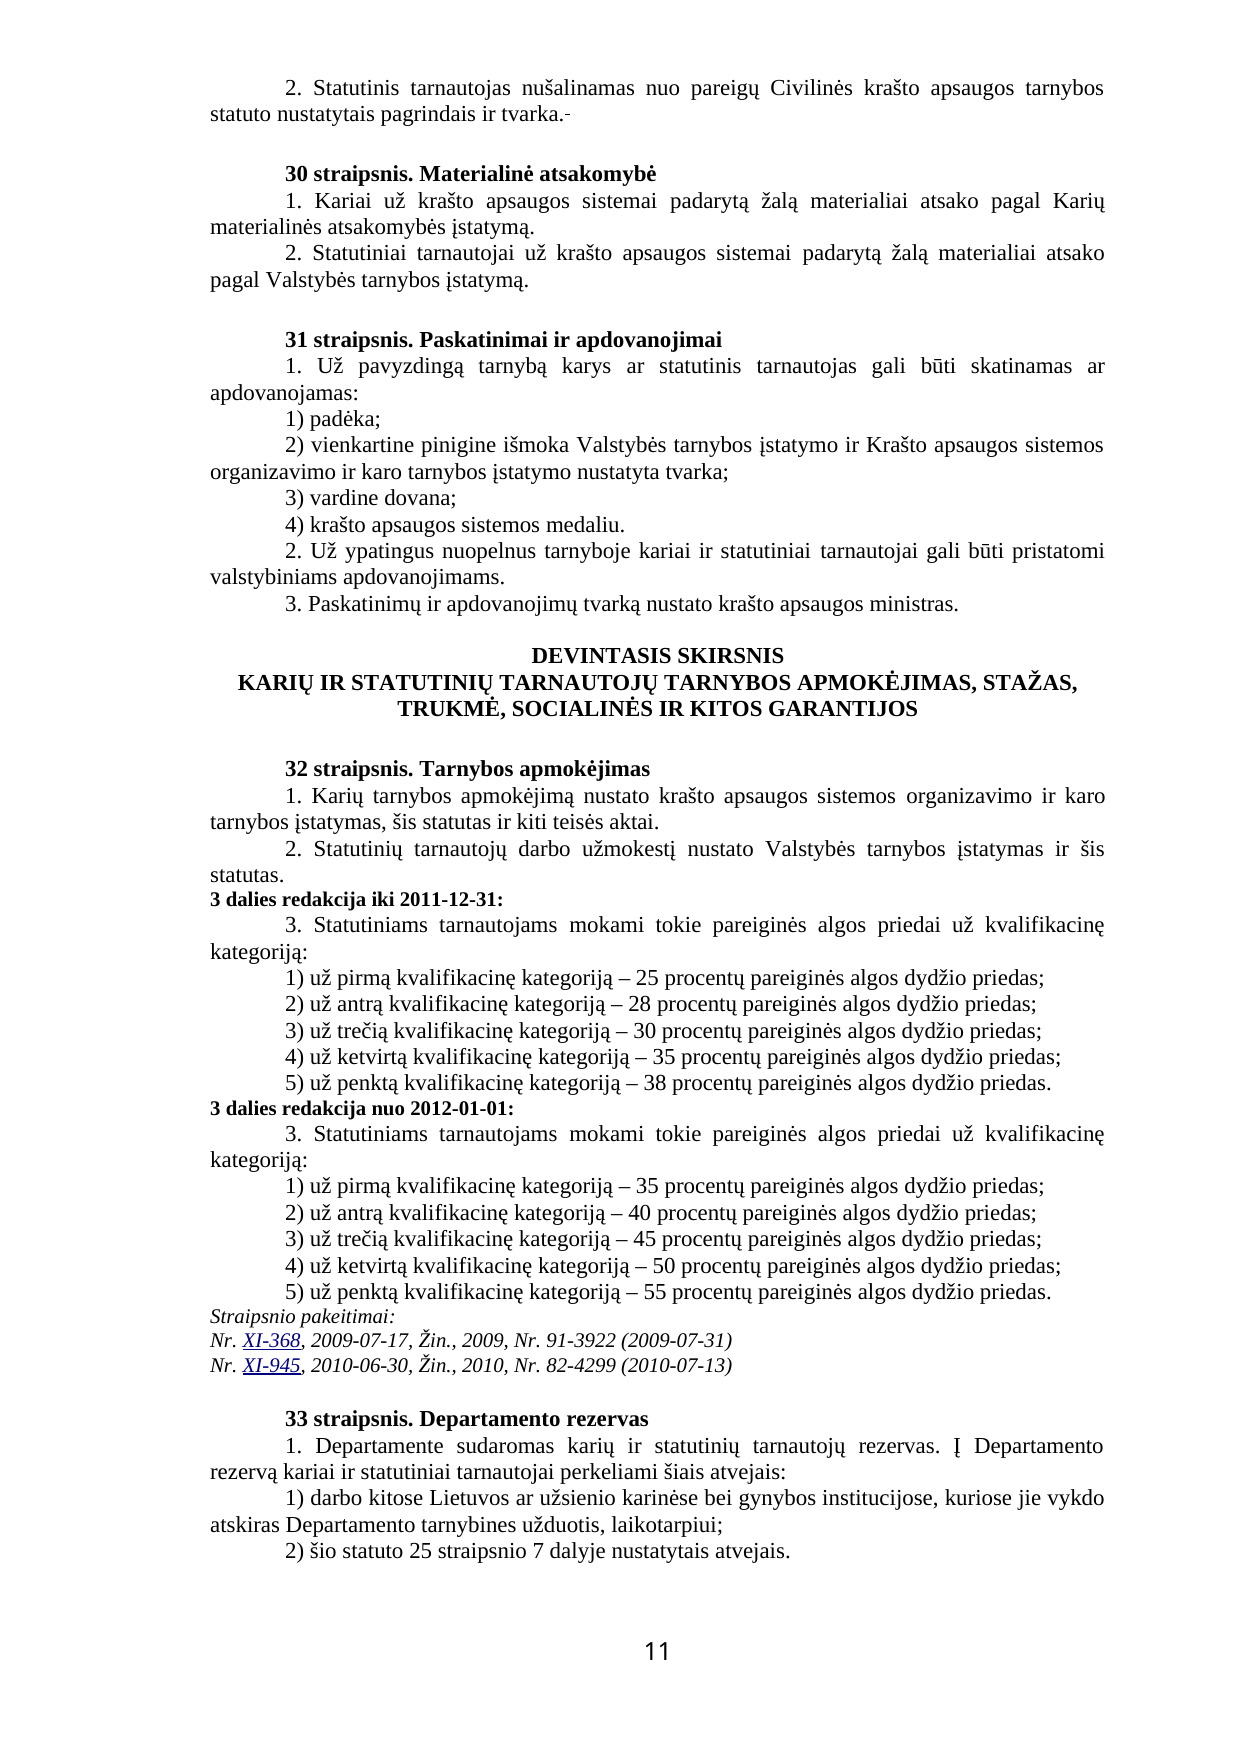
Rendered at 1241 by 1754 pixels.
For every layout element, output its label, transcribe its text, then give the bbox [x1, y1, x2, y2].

text 2. Už ypatingus nuopelnus tarnyboje kariai ir statutiniai tarnautojai gali būti pristatomi valstybiniams apdovanojimams. [210, 537, 1106, 590]
text 3) už trečią kvalifikacinę kategoriją – 30 procentų pareiginės algos dydžio priedas; [210, 1017, 1106, 1043]
text Nr. XI-368, 2009-07-17, Žin., 2009, Nr. 91-3922 (2009-07-31) [210, 1328, 1106, 1352]
text 3) vardine dovana; [210, 484, 1106, 511]
text 4) už ketvirtą kvalifikacinę kategoriją – 50 procentų pareiginės algos dydžio priedas; [210, 1252, 1106, 1278]
text DEVINTASIS SKIRSNIS [210, 642, 1106, 669]
text 4) krašto apsaugos sistemos medaliu. [210, 511, 1106, 537]
text 1) darbo kitose Lietuvos ar užsienio karinėse bei gynybos institucijose, kuriose jie vykdo atskiras Departamento tarnybines užduotis, laikotarpiui; [210, 1484, 1106, 1537]
text 1) už pirmą kvalifikacinę kategoriją – 35 procentų pareiginės algos dydžio priedas; [210, 1173, 1106, 1199]
text 5) už penktą kvalifikacinę kategoriją – 55 procentų pareiginės algos dydžio priedas. [210, 1278, 1106, 1304]
text 5) už penktą kvalifikacinę kategoriją – 38 procentų pareiginės algos dydžio priedas. [210, 1069, 1106, 1096]
text 3 dalies redakcija iki 2011-12-31: [210, 887, 1106, 911]
text 3. Paskatinimų ir apdovanojimų tvarką nustato krašto apsaugos ministras. [210, 590, 1106, 616]
text 2) šio statuto 25 straipsnio 7 dalyje nustatytais atvejais. [210, 1537, 1106, 1563]
text 4) už ketvirtą kvalifikacinę kategoriją – 35 procentų pareiginės algos dydžio priedas; [210, 1043, 1106, 1069]
text 1. Už pavyzdingą tarnybą karys ar statutinis tarnautojas gali būti skatinamas ar apdovanojamas: [210, 352, 1106, 405]
text 1) padėka; [210, 405, 1106, 432]
text 2. Statutiniai tarnautojai už krašto apsaugos sistemai padarytą žalą materialiai atsako pagal Valstybės tarnybos įstatymą. [210, 239, 1106, 292]
text 33 straipsnis. Departamento rezervas [210, 1405, 1106, 1432]
text 2. Statutinių tarnautojų darbo užmokestį nustato Valstybės tarnybos įstatymas ir šis statutas. [210, 834, 1106, 887]
text 31 straipsnis. Paskatinimai ir apdovanojimai [210, 326, 1106, 352]
text 2. Statutinis tarnautojas nušalinamas nuo pareigų Civilinės krašto apsaugos tarnybos statuto nustatytais pagrindais ir tvarka. [210, 73, 1106, 126]
text KARIŲ IR STATUTINIŲ TARNAUTOJŲ TARNYBOS APMOKĖJIMAS, STAŽAS, TRUKMĖ, SOCIALINĖS IR KITOS GARANTIJOS [210, 669, 1106, 721]
text 3. Statutiniams tarnautojams mokami tokie pareiginės algos priedai už kvalifikacinę kategoriją: [210, 911, 1106, 964]
text 3) už trečią kvalifikacinę kategoriją – 45 procentų pareiginės algos dydžio priedas; [210, 1225, 1106, 1252]
text 2) už antrą kvalifikacinę kategoriją – 40 procentų pareiginės algos dydžio priedas; [210, 1199, 1106, 1225]
text 32 straipsnis. Tarnybos apmokėjimas [210, 756, 1106, 782]
text Straipsnio pakeitimai: [210, 1304, 1106, 1328]
text 1. Departamente sudaromas karių ir statutinių tarnautojų rezervas. Į Departamento rezervą kariai ir statutiniai tarnautojai perkeliami šiais atvejais: [210, 1432, 1106, 1484]
text 1. Kariai už krašto apsaugos sistemai padarytą žalą materialiai atsako pagal Karių materialinės atsakomybės įstatymą. [210, 187, 1106, 239]
text 1. Karių tarnybos apmokėjimą nustato krašto apsaugos sistemos organizavimo ir karo tarnybos įstatymas, šis statutas ir kiti teisės aktai. [210, 782, 1106, 834]
text 2) už antrą kvalifikacinę kategoriją – 28 procentų pareiginės algos dydžio priedas; [210, 990, 1106, 1017]
text 2) vienkartine pinigine išmoka Valstybės tarnybos įstatymo ir Krašto apsaugos sistemos organizavimo ir karo tarnybos įstatymo nustatyta tvarka; [210, 432, 1106, 484]
text 3. Statutiniams tarnautojams mokami tokie pareiginės algos priedai už kvalifikacinę kategoriją: [210, 1120, 1106, 1173]
text Nr. XI-945, 2010-06-30, Žin., 2010, Nr. 82-4299 (2010-07-13) [210, 1352, 1106, 1377]
text 1) už pirmą kvalifikacinę kategoriją – 25 procentų pareiginės algos dydžio priedas; [210, 964, 1106, 990]
text 3 dalies redakcija nuo 2012-01-01: [210, 1096, 1106, 1120]
text 30 straipsnis. Materialinė atsakomybė [210, 160, 1106, 187]
